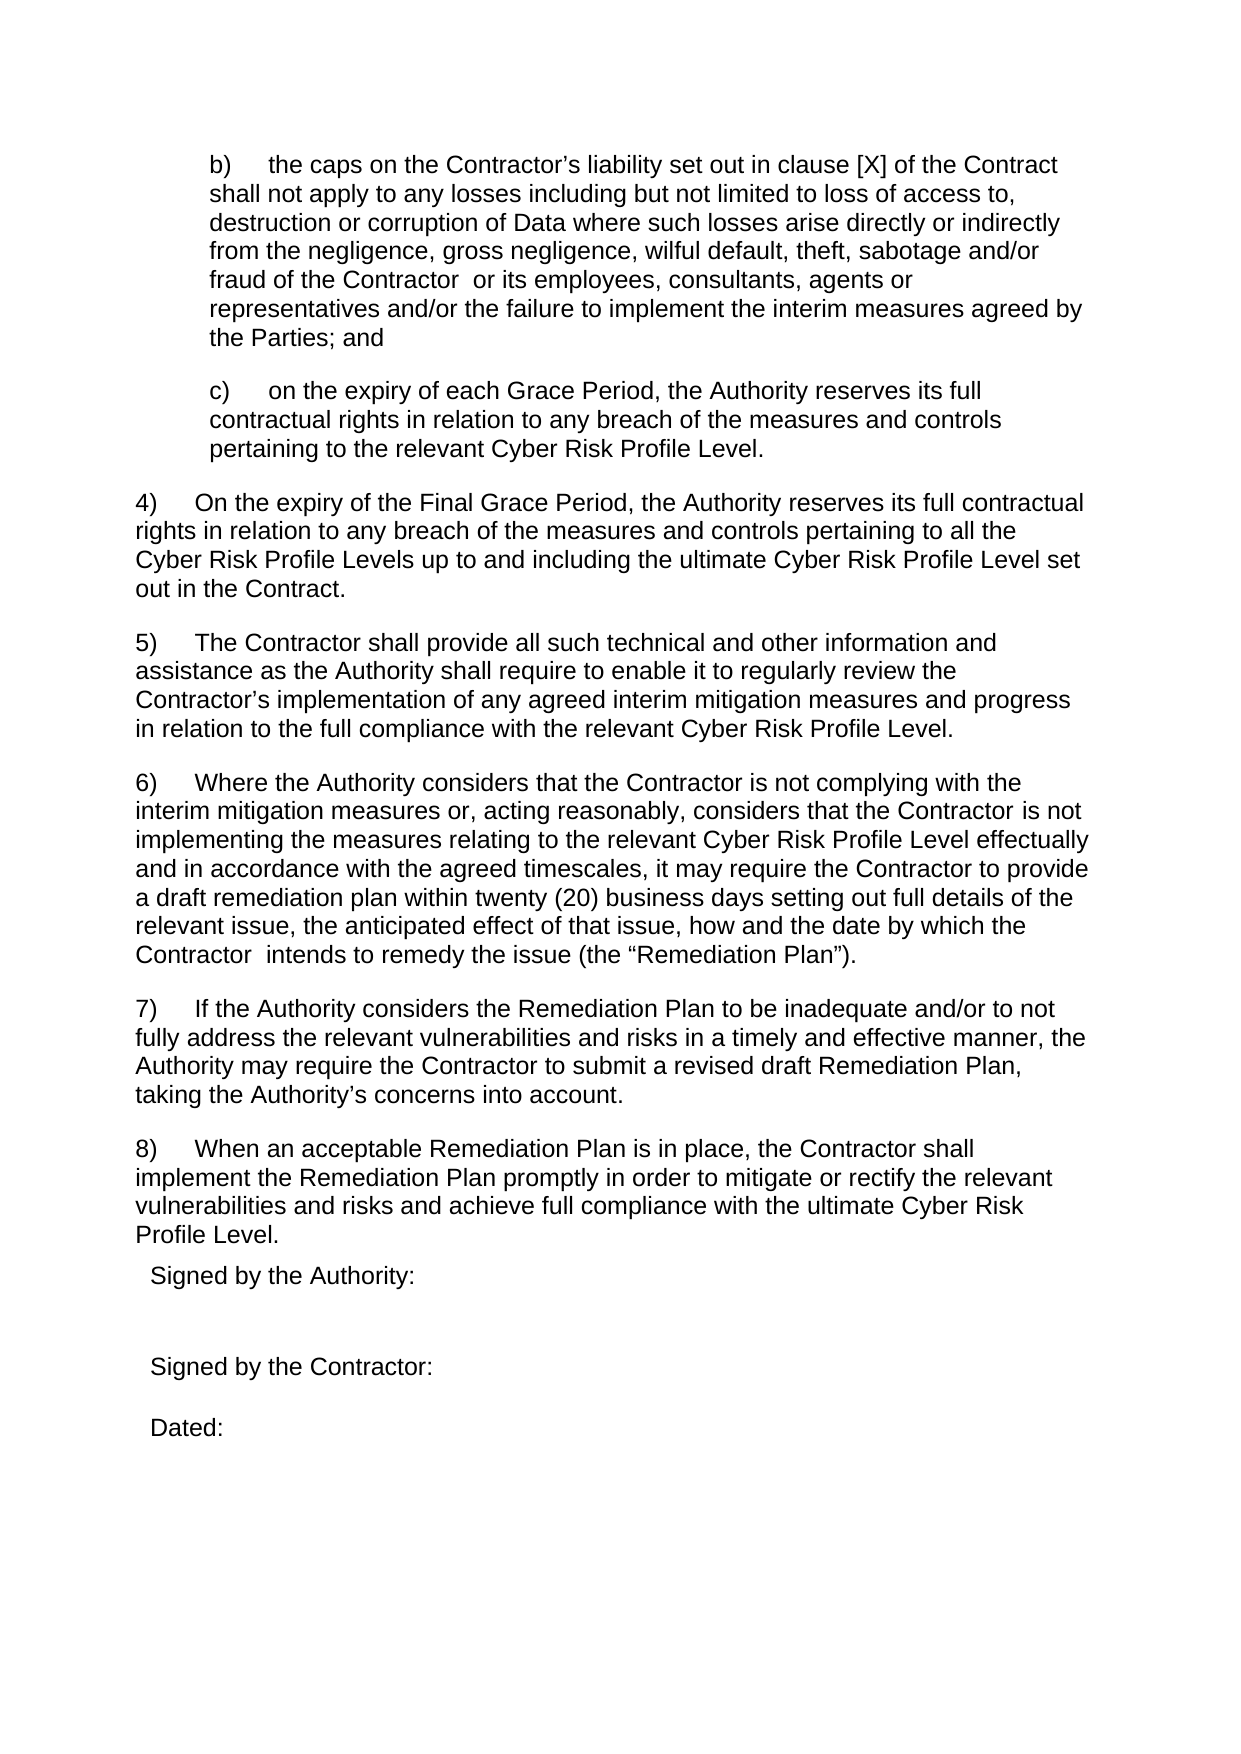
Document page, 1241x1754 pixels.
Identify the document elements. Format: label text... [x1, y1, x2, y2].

list The Contractor shall provide all such technical and other information and assistance as the Authority shall require to enable it to regularly review the Contractor’s implementation of any agreed interim mitigation measures and progress in relation to the full compliance with the relevant Cyber Risk Profile Level. [135, 627, 1091, 742]
list b) the caps on the Contractor’s liability set out in clause [X] of the Contract shall not apply to any losses including but not limited to loss of access to, destruction or corruption of Data where such losses arise directly or indirectly from the negligence, gross negligence, wilful default, theft, sabotage and/or fraud of the Contractor or its employees, consultants, agents or representatives and/or the failure to implement the interim measures agreed by the Parties; and [209, 150, 1091, 351]
text Signed by the Contractor: [150, 1352, 1091, 1381]
list When an acceptable Remediation Plan is in place, the Contractor shall implement the Remediation Plan promptly in order to mitigate or rectify the relevant vulnerabilities and risks and achieve full compliance with the ultimate Cyber Risk Profile Level. [135, 1134, 1091, 1249]
list On the expiry of the Final Grace Period, the Authority reserves its full contractual rights in relation to any breach of the measures and controls pertaining to all the Cyber Risk Profile Levels up to and including the ultimate Cyber Risk Profile Level set out in the Contract. [135, 487, 1091, 602]
list If the Authority considers the Remediation Plan to be inadequate and/or to not fully address the relevant vulnerabilities and risks in a timely and effective manner, the Authority may require the Contractor to submit a revised draft Remediation Plan, taking the Authority’s concerns into account. [135, 994, 1091, 1109]
text Signed by the Authority: [150, 1261, 1091, 1290]
text Dated: [150, 1413, 1091, 1442]
list c) on the expiry of each Grace Period, the Authority reserves its full contractual rights in relation to any breach of the measures and controls pertaining to the relevant Cyber Risk Profile Level. [209, 376, 1091, 462]
list Where the Authority considers that the Contractor is not complying with the interim mitigation measures or, acting reasonably, considers that the Contractor is not implementing the measures relating to the relevant Cyber Risk Profile Level effectually and in accordance with the agreed timescales, it may require the Contractor to provide a draft remediation plan within twenty (20) business days setting out full details of the relevant issue, the anticipated effect of that issue, how and the date by which the Contractor intends to remedy the issue (the “Remediation Plan”). [135, 767, 1091, 969]
